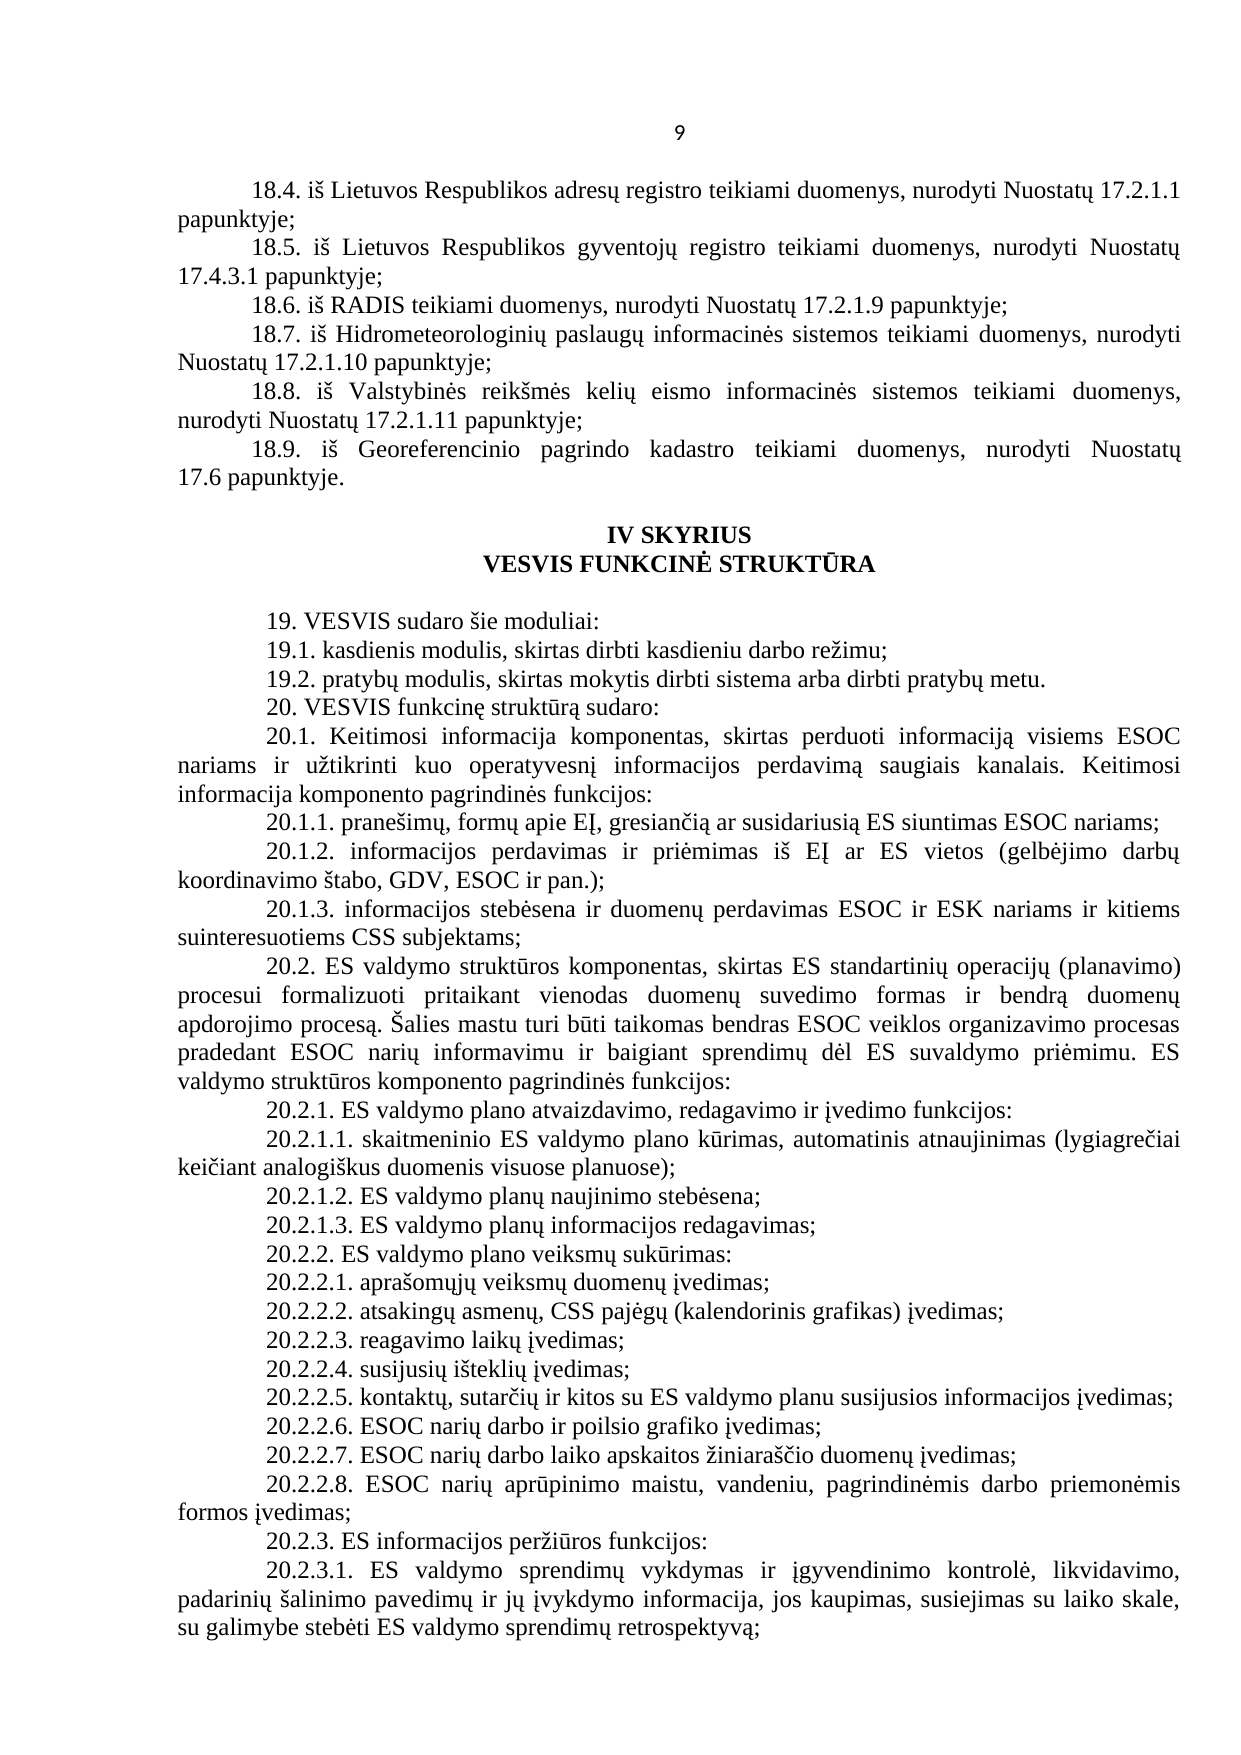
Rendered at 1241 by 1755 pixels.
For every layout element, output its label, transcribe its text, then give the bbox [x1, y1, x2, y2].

text 20.2. ES valdymo struktūros komponentas, skirtas ES standartinių operacijų (planavimo) procesui formalizuoti pritaikant vienodas duomenų suvedimo formas ir bendrą duomenų apdorojimo procesą. Šalies mastu turi būti taikomas bendras ESOC veiklos organizavimo procesas pradedant ESOC narių informavimu ir baigiant sprendimų dėl ES suvaldymo priėmimu. ES valdymo struktūros komponento pagrindinės funkcijos: [177, 951, 1181, 1095]
text 20.1. Keitimosi informacija komponentas, skirtas perduoti informaciją visiems ESOC nariams ir užtikrinti kuo operatyvesnį informacijos perdavimą saugiais kanalais. Keitimosi informacija komponento pagrindinės funkcijos: [177, 721, 1181, 807]
text 18.9. iš Georeferencinio pagrindo kadastro teikiami duomenys, nurodyti Nuostatų 17.6 papunktyje. [177, 434, 1181, 491]
text 20.2.2. ES valdymo plano veiksmų sukūrimas: [266, 1239, 1181, 1267]
text 20. VESVIS funkcinę struktūrą sudaro: [266, 692, 1181, 721]
text 20.2.2.5. kontaktų, sutarčių ir kitos su ES valdymo planu susijusios informacijos įvedimas; [266, 1382, 1181, 1411]
text 20.2.2.2. atsakingų asmenų, CSS pajėgų (kalendorinis grafikas) įvedimas; [266, 1296, 1181, 1325]
text 20.2.2.4. susijusių išteklių įvedimas; [266, 1354, 1181, 1382]
text 18.7. iš Hidrometeorologinių paslaugų informacinės sistemos teikiami duomenys, nurodyti Nuostatų 17.2.1.10 papunktyje; [177, 319, 1181, 376]
text 20.2.2.8. ESOC narių aprūpinimo maistu, vandeniu, pagrindinėmis darbo priemonėmis formos įvedimas; [177, 1469, 1181, 1526]
text VESVIS FUNKCINĖ STRUKTŪRA [177, 549, 1181, 577]
text IV SKYRIUS [177, 520, 1181, 549]
text 20.1.2. informacijos perdavimas ir priėmimas iš EĮ ar ES vietos (gelbėjimo darbų koordinavimo štabo, GDV, ESOC ir pan.); [177, 836, 1181, 894]
text 20.2.1.1. skaitmeninio ES valdymo plano kūrimas, automatinis atnaujinimas (lygiagrečiai keičiant analogiškus duomenis visuose planuose); [177, 1124, 1181, 1181]
text 19.1. kasdienis modulis, skirtas dirbti kasdieniu darbo režimu; [266, 635, 1181, 664]
text 20.2.2.7. ESOC narių darbo laiko apskaitos žiniaraščio duomenų įvedimas; [266, 1440, 1181, 1469]
text 20.2.3. ES informacijos peržiūros funkcijos: [177, 1526, 1181, 1555]
text 18.8. iš Valstybinės reikšmės kelių eismo informacinės sistemos teikiami duomenys, nurodyti Nuostatų 17.2.1.11 papunktyje; [177, 376, 1181, 434]
text 18.4. iš Lietuvos Respublikos adresų registro teikiami duomenys, nurodyti Nuostatų 17.2.1.1 papunktyje; [177, 175, 1181, 232]
text 20.1.3. informacijos stebėsena ir duomenų perdavimas ESOC ir ESK nariams ir kitiems suinteresuotiems CSS subjektams; [177, 894, 1181, 951]
text 20.2.2.3. reagavimo laikų įvedimas; [266, 1325, 1181, 1354]
text 19. VESVIS sudaro šie moduliai: [266, 606, 1181, 635]
text 18.5. iš Lietuvos Respublikos gyventojų registro teikiami duomenys, nurodyti Nuostatų 17.4.3.1 papunktyje; [177, 232, 1181, 290]
text 20.2.2.6. ESOC narių darbo ir poilsio grafiko įvedimas; [266, 1411, 1181, 1440]
text 20.2.1. ES valdymo plano atvaizdavimo, redagavimo ir įvedimo funkcijos: [266, 1095, 1181, 1124]
text 20.2.3.1. ES valdymo sprendimų vykdymas ir įgyvendinimo kontrolė, likvidavimo, padarinių šalinimo pavedimų ir jų įvykdymo informacija, jos kaupimas, susiejimas su laiko skale, su galimybe stebėti ES valdymo sprendimų retrospektyvą; [177, 1555, 1181, 1641]
text 20.2.2.1. aprašomųjų veiksmų duomenų įvedimas; [266, 1267, 1181, 1296]
text 20.2.1.3. ES valdymo planų informacijos redagavimas; [266, 1210, 1181, 1239]
text 19.2. pratybų modulis, skirtas mokytis dirbti sistema arba dirbti pratybų metu. [266, 664, 1181, 692]
text 20.1.1. pranešimų, formų apie EĮ, gresiančią ar susidariusią ES siuntimas ESOC nariams; [177, 807, 1181, 836]
text 20.2.1.2. ES valdymo planų naujinimo stebėsena; [266, 1181, 1181, 1210]
text 18.6. iš RADIS teikiami duomenys, nurodyti Nuostatų 17.2.1.9 papunktyje; [177, 290, 1181, 319]
